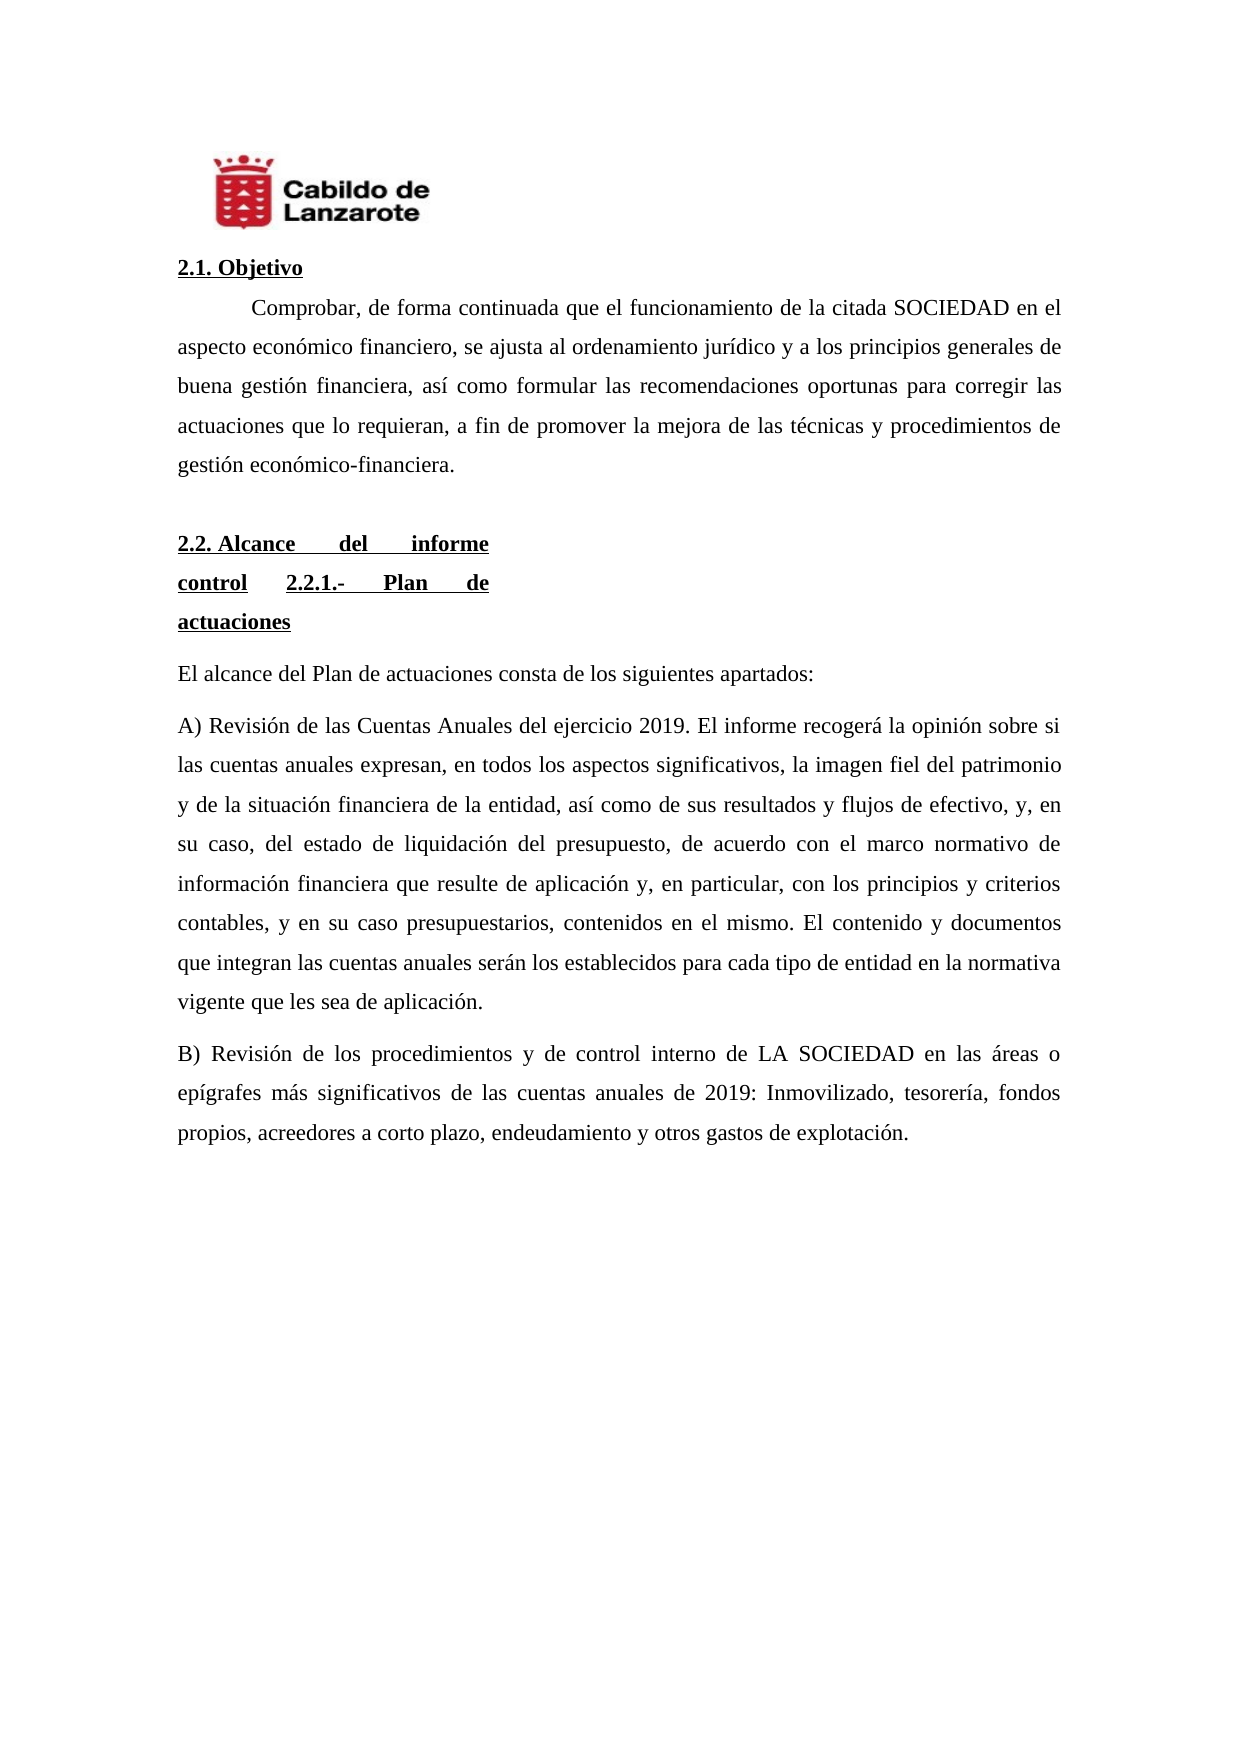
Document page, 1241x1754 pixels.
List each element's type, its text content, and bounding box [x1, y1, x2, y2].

text El alcance del Plan de actuaciones consta de los siguientes apartados: [177, 660, 1190, 686]
list Revisión de las Cuentas Anuales del ejercicio 2019. El informe recogerá la opinión sobre si las cuentas anuales expresan, en todos los aspectos significativos, la imagen fiel del patrimonio y de la situación financiera de la entidad, así como de sus resultados y flujos de efectivo, y, en su caso, del estado de liquidación del presupuesto, de acuerdo con el marco normativo de información financiera que resulte de aplicación y, en particular, con los principios y criterios contables, y en su caso presupuestarios, contenidos en el mismo. El contenido y documentos que integran las cuentas anuales serán los establecidos para cada tipo de entidad en la normativa vigente que les sea de aplicación. [177, 712, 1062, 1014]
subtitle Alcance del informe [177, 530, 489, 553]
picture [212, 151, 431, 230]
text Comprobar, de forma continuada que el funcionamiento de la citada SOCIEDAD en el aspecto económico financiero, se ajusta al ordenamiento jurídico y a los principios generales de buena gestión financiera, así como formular las recomendaciones oportunas para corregir las actuaciones que lo requieran, a fin de promover la mejora de las técnicas y procedimientos de gestión económico-financiera. [177, 293, 1063, 478]
list Objetivo [177, 254, 1190, 280]
subtitle control 2.2.1.- Plan de actuaciones [177, 554, 489, 634]
list Revisión de los procedimientos y de control interno de LA SOCIEDAD en las áreas o epígrafes más significativos de las cuentas anuales de 2019: Inmovilizado, tesorería, fondos propios, acreedores a corto plazo, endeudamiento y otros gastos de explotación. [177, 1040, 1062, 1145]
